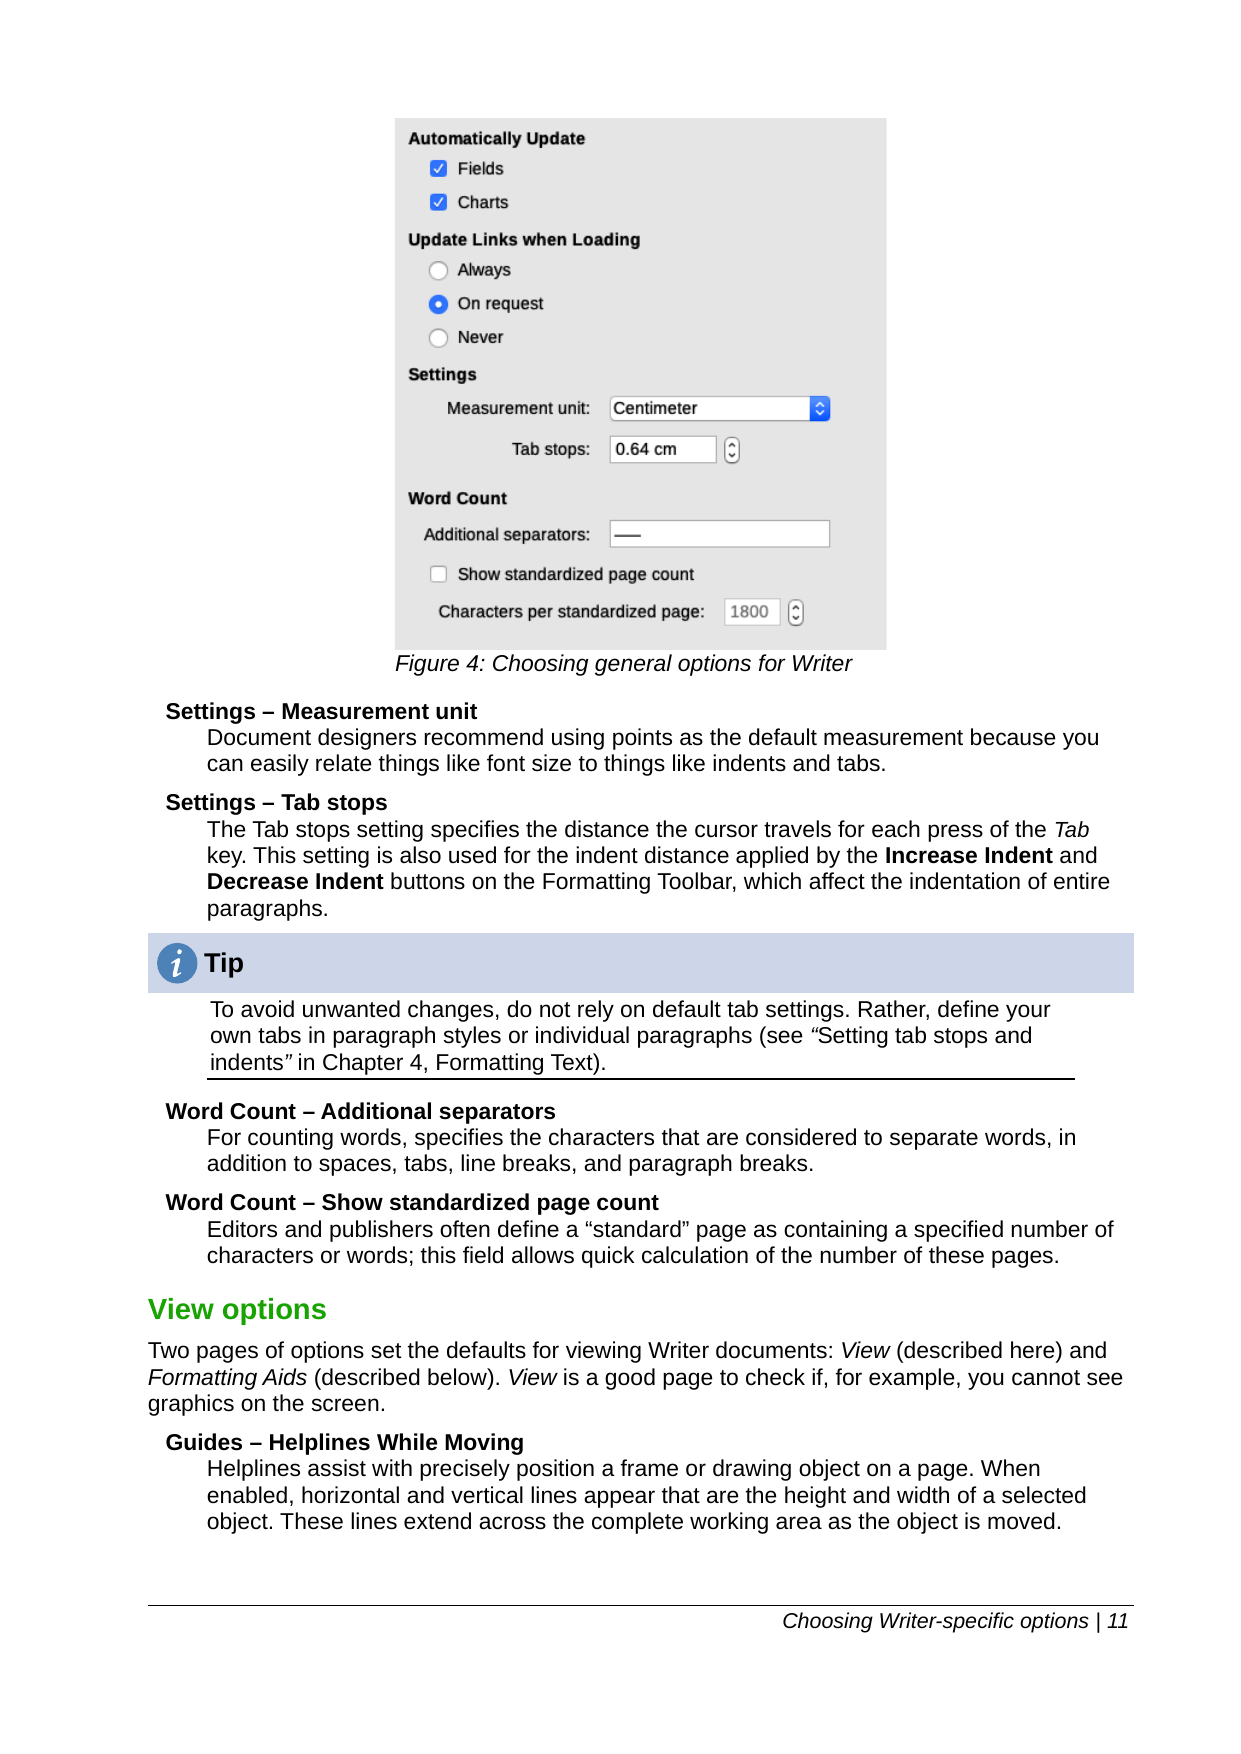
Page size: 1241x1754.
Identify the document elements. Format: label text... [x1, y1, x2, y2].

text To avoid unwanted changes, do not rely on default tab settings. Rather, define your own tabs in paragraph styles or individual paragraphs (see “Setting tab stops and indents” in Chapter 4, Formatting Text). [207, 993, 1075, 1078]
text Two pages of options set the defaults for viewing Writer documents: View (described here) and Formatting Aids (described below). View is a good page to check if, for example, you cannot see graphics on the screen. [148, 1337, 1134, 1416]
text Word Count – Show standardized page count [165, 1189, 1134, 1216]
text For counting words, specifies the characters that are considered to separate words, in addition to spaces, tabs, line breaks, and paragraph breaks. [207, 1124, 1134, 1177]
text Word Count – Additional separators [165, 1098, 1134, 1124]
text Helplines assist with precisely position a frame or drawing object on a page. When enabled, horizontal and vertical lines appear that are the height and width of a selected object. These lines extend across the complete working area as the object is moved. [207, 1455, 1134, 1534]
text Settings – Tab stops [165, 789, 1134, 816]
text Settings – Measurement unit [165, 698, 1134, 724]
text Figure 4: Choosing general options for Writer [395, 650, 887, 676]
picture [394, 118, 887, 650]
text The Tab stops setting specifies the distance the cursor travels for each press of the Tab key. This setting is also used for the indent distance applied by the Increase Indent and Decrease Indent buttons on the Formatting Toolbar, which affect the indentation of entire paragraphs. [207, 816, 1134, 921]
subtitle View options [148, 1292, 1134, 1326]
text Editors and publishers often define a “standard” page as containing a specified number of characters or words; this field allows quick calculation of the number of these pages. [207, 1216, 1134, 1268]
text Guides – Helplines While Moving [165, 1429, 1134, 1455]
text Document designers recommend using points as the default measurement because you can easily relate things like font size to things like indents and tabs. [207, 724, 1134, 777]
subtitle Tip [148, 933, 1134, 993]
